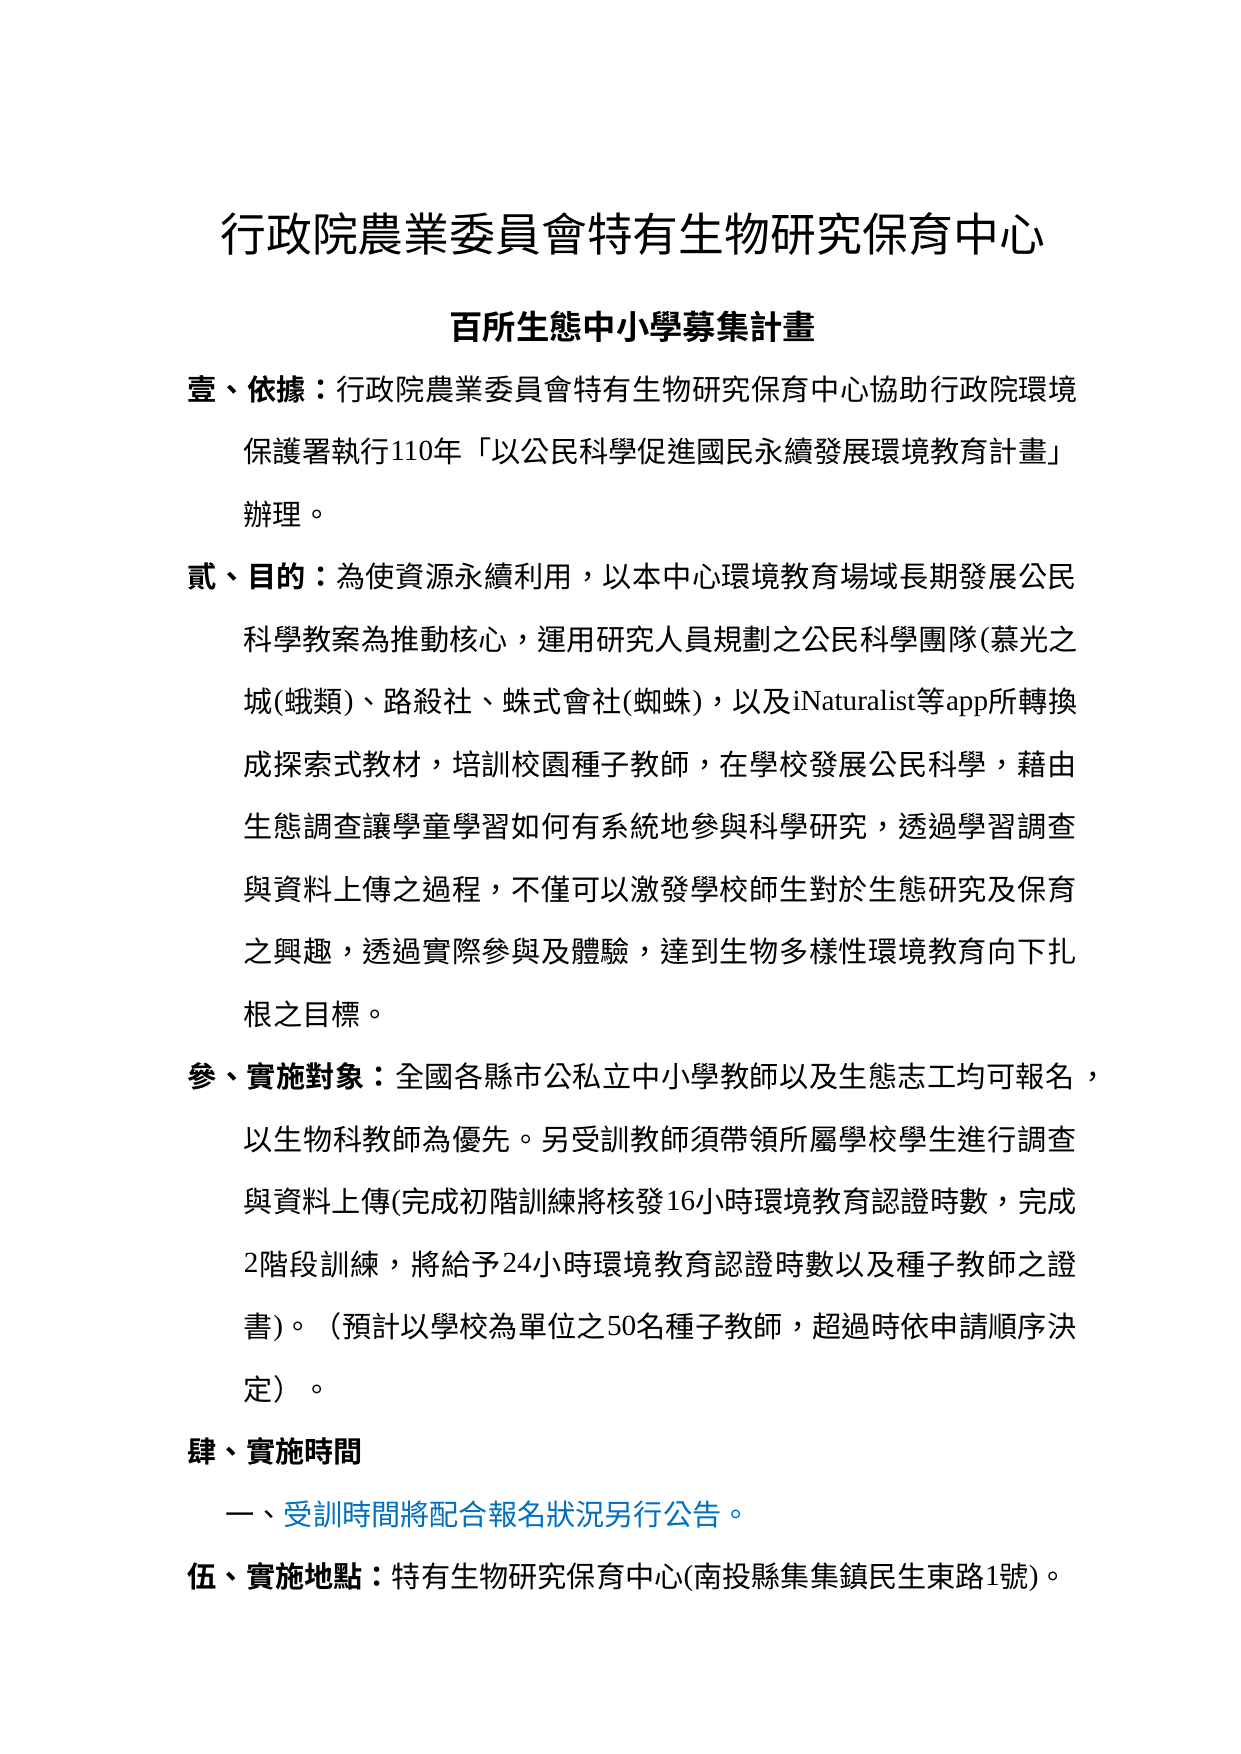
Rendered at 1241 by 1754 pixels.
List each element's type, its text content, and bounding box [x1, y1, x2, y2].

text 參、實施對象：全國各縣市公私立中小學教師以及生態志工均可報名，以生物科教師為優先。另受訓教師須帶領所屬學校學生進行調查與資料上傳(完成初階訓練將核發16小時環境教育認證時數，完成2階段訓練，將給予24小時環境教育認證時數以及種子教師之證書)。（預計以學校為單位之50名種子教師，超過時依申請順序決定）。 [187, 1033, 1078, 1408]
text 百所生態中小學募集計畫 [187, 283, 1078, 346]
text 壹、依據：行政院農業委員會特有生物研究保育中心協助行政院環境保護署執行110年「以公民科學促進國民永續發展環境教育計畫」辦理。 [187, 346, 1078, 533]
text 伍、實施地點：特有生物研究保育中心(南投縣集集鎮民生東路1號)。 [187, 1533, 1078, 1596]
text 貳、目的：為使資源永續利用，以本中心環境教育場域長期發展公民科學教案為推動核心，運用研究人員規劃之公民科學團隊(慕光之城(蛾類)、路殺社、蛛式會社(蜘蛛)，以及iNaturalist等app所轉換成探索式教材，培訓校園種子教師，在學校發展公民科學，藉由生態調查讓學童學習如何有系統地參與科學研究，透過學習調查與資料上傳之過程，不僅可以激發學校師生對於生態研究及保育之興趣，透過實際參與及體驗，達到生物多樣性環境教育向下扎根之目標。 [187, 533, 1078, 1033]
text 行政院農業委員會特有生物研究保育中心 [187, 158, 1078, 283]
text 肆、實施時間 [187, 1408, 1078, 1471]
text 一、受訓時間將配合報名狀況另行公告。 [225, 1471, 1078, 1533]
